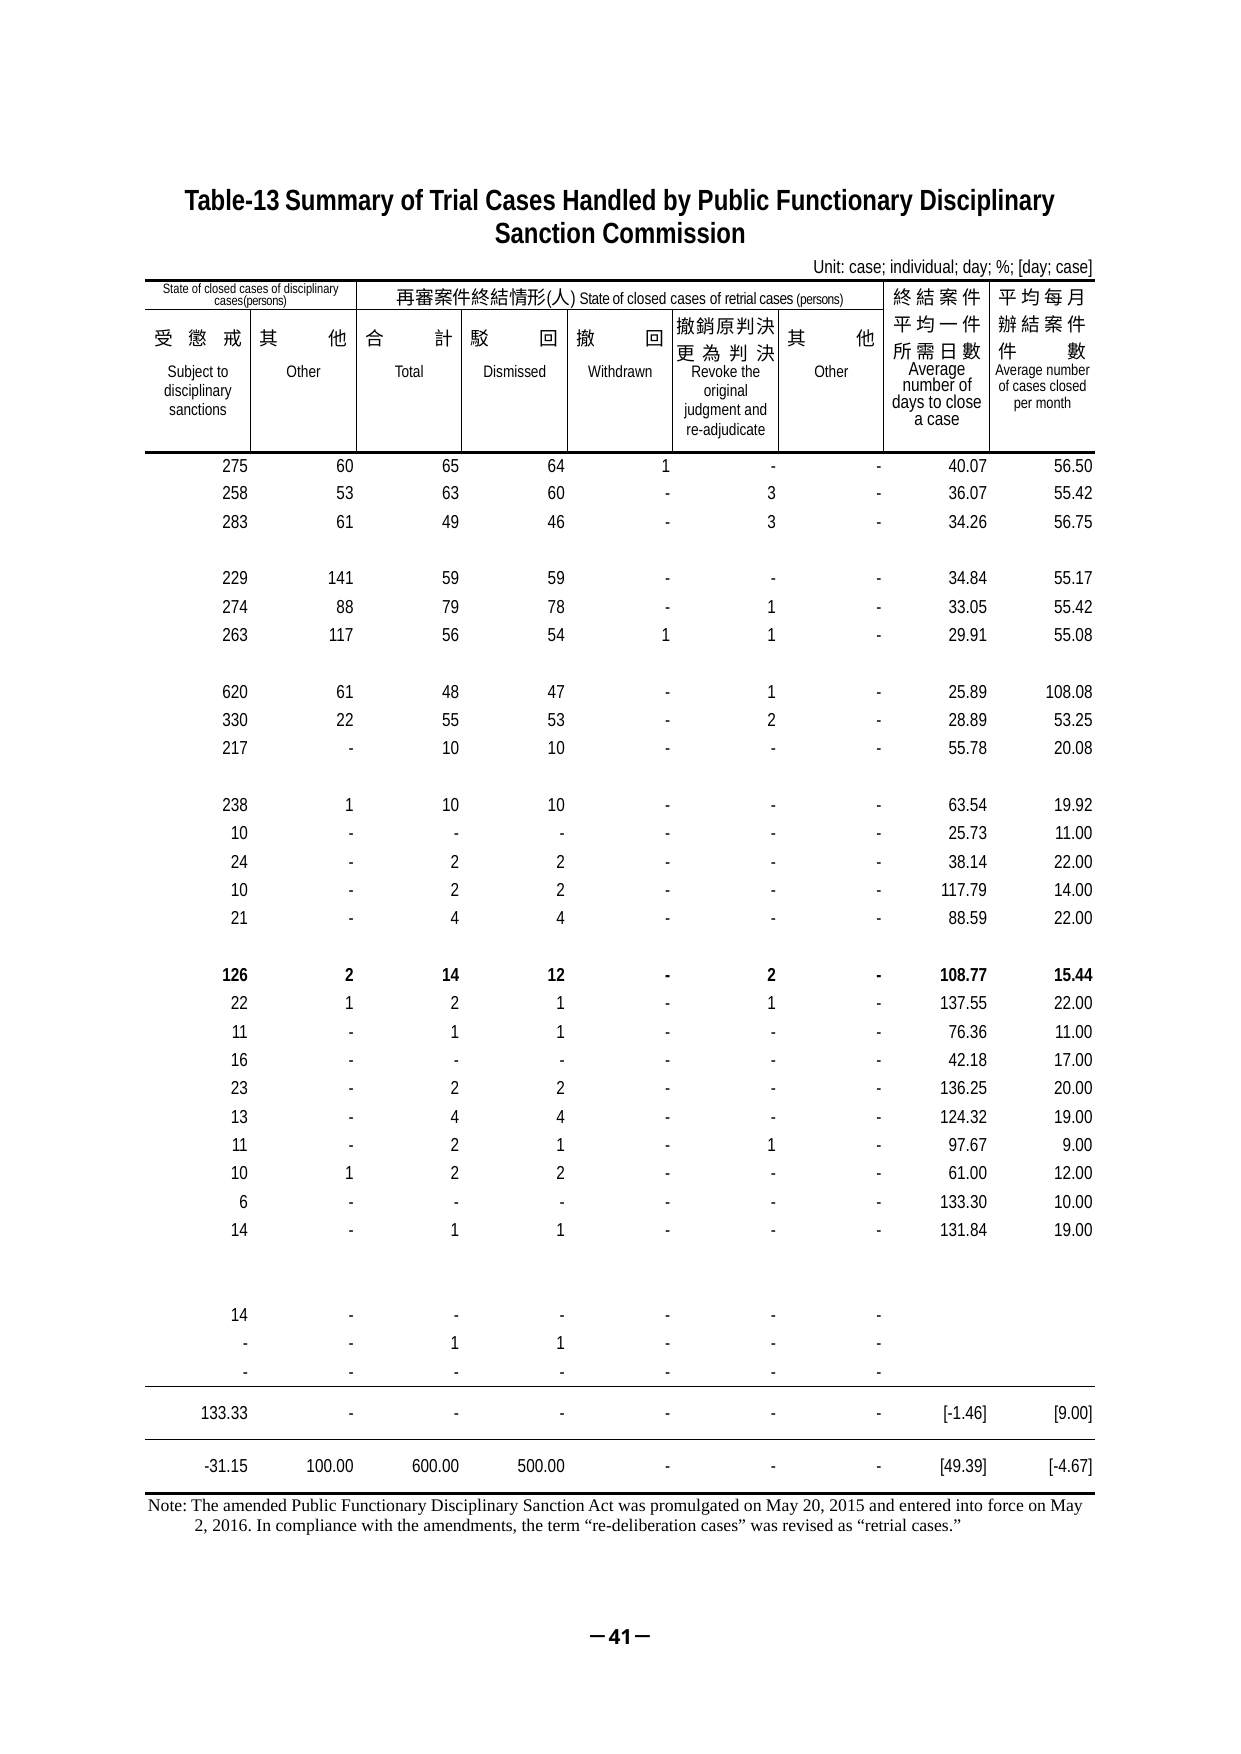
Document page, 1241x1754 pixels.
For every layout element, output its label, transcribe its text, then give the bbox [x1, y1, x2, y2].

table_cell [990, 1329, 1095, 1357]
table_cell Withdrawn [568, 362, 672, 451]
table_cell - [567, 847, 673, 876]
table_cell 1 [462, 1329, 567, 1357]
table_cell - [567, 819, 673, 847]
table_cell - [251, 1102, 356, 1131]
table_cell - [779, 1357, 884, 1386]
table_cell [356, 536, 462, 564]
table_cell - [673, 564, 778, 592]
table_cell 275 [145, 454, 251, 479]
table_cell 14 [145, 1216, 251, 1244]
table_cell 受懲戒 [145, 310, 250, 362]
table_cell 61.00 [884, 1159, 989, 1187]
table_cell -31.15 [145, 1440, 251, 1492]
table_cell [145, 1244, 251, 1272]
table_cell - [779, 1216, 884, 1244]
table_cell - [779, 1046, 884, 1074]
table_cell 54 [462, 621, 567, 649]
table_cell 4 [462, 904, 567, 932]
table_cell 108.77 [884, 961, 989, 989]
table_cell [779, 1272, 884, 1301]
table_cell 24 [145, 847, 251, 876]
table_cell 229 [145, 564, 251, 592]
table_cell - [567, 1440, 673, 1492]
table_cell - [567, 564, 673, 592]
table_cell Dismissed [462, 362, 567, 451]
table_cell - [673, 791, 778, 819]
table_cell - [356, 1187, 462, 1216]
table_cell [884, 649, 989, 677]
table_cell - [567, 1046, 673, 1074]
table_cell 2 [356, 847, 462, 876]
table_cell 55.08 [990, 621, 1095, 649]
table_cell [567, 1244, 673, 1272]
table_cell - [567, 592, 673, 621]
table_cell 55 [356, 706, 462, 734]
table_cell - [567, 1187, 673, 1216]
table_cell - [779, 1131, 884, 1159]
table_cell 撤銷原判決更為判決 [673, 310, 778, 362]
table_cell [462, 932, 567, 961]
table_cell - [251, 1046, 356, 1074]
text Unit: case; individual; day; %; [day; case] [148, 250, 1092, 279]
table_cell [673, 1244, 778, 1272]
table_cell 駁回 [462, 310, 567, 362]
table_cell - [567, 1216, 673, 1244]
table_cell Total [357, 362, 461, 451]
table_cell 11 [145, 1131, 251, 1159]
table_cell 76.36 [884, 1017, 989, 1046]
table_cell [673, 1272, 778, 1301]
table_cell - [567, 989, 673, 1017]
table_cell 126 [145, 961, 251, 989]
table_cell 2 [462, 1074, 567, 1102]
table_cell [990, 1244, 1095, 1272]
table_cell - [356, 1357, 462, 1386]
table_cell Other [779, 362, 883, 451]
table_cell [251, 536, 356, 564]
table_cell 1 [673, 621, 778, 649]
table_cell 2 [356, 1074, 462, 1102]
table_cell 3 [673, 479, 778, 507]
table_cell - [673, 904, 778, 932]
table_cell 88 [251, 592, 356, 621]
table_cell 10 [462, 734, 567, 762]
table_cell 13 [145, 1102, 251, 1131]
table_cell [779, 762, 884, 791]
table_cell - [779, 961, 884, 989]
table_cell 10 [145, 1159, 251, 1187]
table_cell - [779, 454, 884, 479]
table_cell 59 [356, 564, 462, 592]
table_cell - [673, 1017, 778, 1046]
table_cell 11 [145, 1017, 251, 1046]
table_cell 283 [145, 507, 251, 536]
table_cell 117 [251, 621, 356, 649]
table_cell - [779, 1159, 884, 1187]
table_cell 620 [145, 677, 251, 706]
table_cell 10 [356, 734, 462, 762]
table_cell 17.00 [990, 1046, 1095, 1074]
table_cell [356, 1272, 462, 1301]
table_cell 1 [673, 989, 778, 1017]
table_cell 34.84 [884, 564, 989, 592]
table_cell [145, 762, 251, 791]
table_cell [145, 932, 251, 961]
table_cell [462, 762, 567, 791]
table_cell 49 [356, 507, 462, 536]
table_cell - [567, 1017, 673, 1046]
table_cell 19.00 [990, 1102, 1095, 1131]
table_cell [251, 932, 356, 961]
table_cell 131.84 [884, 1216, 989, 1244]
table_cell 25.89 [884, 677, 989, 706]
table_cell [567, 932, 673, 961]
table_cell - [779, 1387, 884, 1439]
table_cell - [673, 1159, 778, 1187]
table_cell 100.00 [251, 1440, 356, 1492]
table_cell 1 [251, 791, 356, 819]
table_cell [356, 1244, 462, 1272]
table_cell - [779, 1329, 884, 1357]
table_cell 1 [673, 1131, 778, 1159]
table_cell 141 [251, 564, 356, 592]
table_cell [990, 649, 1095, 677]
table_cell - [673, 1301, 778, 1329]
table_cell 274 [145, 592, 251, 621]
table_cell [990, 1272, 1095, 1301]
table_cell [990, 536, 1095, 564]
table_cell [251, 1272, 356, 1301]
table_cell 1 [462, 1131, 567, 1159]
table_cell [884, 1272, 989, 1301]
table_cell [779, 1244, 884, 1272]
table_cell 10 [145, 876, 251, 904]
table_cell - [779, 1017, 884, 1046]
table_cell [884, 1244, 989, 1272]
table_cell - [567, 706, 673, 734]
table_cell - [779, 564, 884, 592]
table_cell [884, 1329, 989, 1357]
table_cell 2 [356, 1159, 462, 1187]
table_cell [49.39] [884, 1440, 989, 1492]
table_cell - [673, 1387, 778, 1439]
table_cell [356, 762, 462, 791]
table_cell - [673, 847, 778, 876]
table_cell [145, 536, 251, 564]
table_cell 65 [356, 454, 462, 479]
table_cell 9.00 [990, 1131, 1095, 1159]
table_cell 23 [145, 1074, 251, 1102]
table_cell - [145, 1357, 251, 1386]
table_cell 撤回 [568, 310, 672, 362]
table_cell - [251, 1329, 356, 1357]
table_cell 1 [673, 677, 778, 706]
table_cell 63 [356, 479, 462, 507]
table_cell 47 [462, 677, 567, 706]
table_cell [462, 649, 567, 677]
table_cell [779, 932, 884, 961]
table_cell - [251, 734, 356, 762]
table_cell 1 [356, 1017, 462, 1046]
table_cell 4 [356, 1102, 462, 1131]
table_cell 88.59 [884, 904, 989, 932]
table_cell 14 [145, 1301, 251, 1329]
table_cell 10.00 [990, 1187, 1095, 1216]
table_cell 1 [251, 989, 356, 1017]
table_cell - [567, 961, 673, 989]
table_cell [884, 932, 989, 961]
table_cell 60 [462, 479, 567, 507]
table_cell Subject to disciplinary sanctions [145, 362, 250, 451]
table_cell 22.00 [990, 989, 1095, 1017]
table_cell [673, 536, 778, 564]
table_cell 133.33 [145, 1387, 251, 1439]
table_cell [251, 1244, 356, 1272]
table_cell [990, 762, 1095, 791]
table_cell Other [251, 362, 356, 451]
table_header 平均每月辦結案件件數 [990, 282, 1095, 362]
table_cell - [779, 734, 884, 762]
table_cell [-1.46] [884, 1387, 989, 1439]
table_cell [673, 762, 778, 791]
table_cell - [567, 1102, 673, 1131]
table_cell - [251, 1017, 356, 1046]
table_cell 56.75 [990, 507, 1095, 536]
text Table-13 Summary of Trial Cases Handled by Public Functionary Disciplinary Sanction Commission [148, 183, 1092, 250]
table_cell 36.07 [884, 479, 989, 507]
table_cell 4 [462, 1102, 567, 1131]
table_cell 55.42 [990, 592, 1095, 621]
table_cell - [251, 876, 356, 904]
table_cell [567, 762, 673, 791]
table_cell [462, 1244, 567, 1272]
table_cell - [567, 904, 673, 932]
table_cell - [462, 1301, 567, 1329]
table_cell 55.42 [990, 479, 1095, 507]
table_cell 263 [145, 621, 251, 649]
table_cell Revoke the original judgment and re-adjudicate [673, 362, 778, 451]
table_cell 10 [145, 819, 251, 847]
table_cell - [779, 1301, 884, 1329]
table_cell - [251, 1131, 356, 1159]
table_cell [779, 536, 884, 564]
table_cell - [673, 1074, 778, 1102]
table_cell 10 [356, 791, 462, 819]
table_cell 79 [356, 592, 462, 621]
table_cell 2 [462, 1159, 567, 1187]
table_cell - [567, 1131, 673, 1159]
table_cell 330 [145, 706, 251, 734]
table_cell 53.25 [990, 706, 1095, 734]
table_cell 11.00 [990, 819, 1095, 847]
table_cell - [779, 847, 884, 876]
table_cell [884, 1357, 989, 1386]
table_cell 20.00 [990, 1074, 1095, 1102]
table_cell - [567, 876, 673, 904]
table_cell 1 [567, 454, 673, 479]
table_cell 60 [251, 454, 356, 479]
table_cell 其他 [251, 310, 356, 362]
table_cell [884, 536, 989, 564]
table_cell 64 [462, 454, 567, 479]
table_cell 40.07 [884, 454, 989, 479]
table_cell - [673, 1187, 778, 1216]
table_cell 15.44 [990, 961, 1095, 989]
table_cell - [779, 1102, 884, 1131]
table_cell - [779, 819, 884, 847]
table_cell - [567, 734, 673, 762]
table_cell 22 [145, 989, 251, 1017]
table_cell 61 [251, 677, 356, 706]
table_cell [990, 1357, 1095, 1386]
table_cell 21 [145, 904, 251, 932]
table_cell - [673, 819, 778, 847]
table_cell - [462, 1387, 567, 1439]
table_cell - [145, 1329, 251, 1357]
table_cell 14 [356, 961, 462, 989]
table_cell [990, 932, 1095, 961]
table_cell [462, 536, 567, 564]
table_cell - [251, 819, 356, 847]
table_cell 33.05 [884, 592, 989, 621]
table_cell - [567, 1159, 673, 1187]
table_cell [567, 649, 673, 677]
table_cell - [251, 1301, 356, 1329]
table_cell 25.73 [884, 819, 989, 847]
table_cell 19.00 [990, 1216, 1095, 1244]
table_cell 53 [462, 706, 567, 734]
table_cell 258 [145, 479, 251, 507]
table_cell - [779, 904, 884, 932]
table_cell [145, 649, 251, 677]
table_cell 2 [356, 1131, 462, 1159]
table_cell 合計 [357, 310, 461, 362]
table_cell - [356, 1301, 462, 1329]
table_cell 34.26 [884, 507, 989, 536]
table_cell - [779, 1440, 884, 1492]
table_cell - [673, 1329, 778, 1357]
table_cell 38.14 [884, 847, 989, 876]
table_cell - [779, 706, 884, 734]
table_cell - [567, 479, 673, 507]
table_cell 48 [356, 677, 462, 706]
table_cell 2 [356, 876, 462, 904]
table_cell 117.79 [884, 876, 989, 904]
table_cell 14.00 [990, 876, 1095, 904]
table_cell 63.54 [884, 791, 989, 819]
table_cell - [462, 1187, 567, 1216]
table_cell 238 [145, 791, 251, 819]
table_cell [462, 1272, 567, 1301]
table_cell - [779, 479, 884, 507]
table_cell Average number of cases closed per month [990, 362, 1095, 451]
table_cell - [462, 819, 567, 847]
table_cell 4 [356, 904, 462, 932]
table_cell 19.92 [990, 791, 1095, 819]
table_cell [356, 932, 462, 961]
table_cell [779, 649, 884, 677]
table_header 再審案件終結情形(人) State of closed cases of retrial cases (persons) [357, 282, 883, 309]
table_cell - [356, 1387, 462, 1439]
table_cell - [779, 1187, 884, 1216]
table_cell - [251, 904, 356, 932]
table_cell 2 [673, 961, 778, 989]
table_cell - [251, 1387, 356, 1439]
table_cell [884, 762, 989, 791]
table_cell - [251, 1187, 356, 1216]
table_cell 2 [251, 961, 356, 989]
table_cell - [673, 454, 778, 479]
table_cell - [567, 1074, 673, 1102]
table_cell [567, 536, 673, 564]
table_cell 22 [251, 706, 356, 734]
table_cell 11.00 [990, 1017, 1095, 1046]
table_cell [673, 932, 778, 961]
table_cell 108.08 [990, 677, 1095, 706]
table_cell - [567, 791, 673, 819]
table_cell 600.00 [356, 1440, 462, 1492]
table_cell - [356, 1046, 462, 1074]
table_cell 2 [673, 706, 778, 734]
table_cell 1 [251, 1159, 356, 1187]
table_cell 55.17 [990, 564, 1095, 592]
table_cell - [673, 1102, 778, 1131]
table_cell - [567, 1357, 673, 1386]
table_cell [251, 762, 356, 791]
table_header 終結案件平均一件所需日數 [884, 282, 989, 362]
table_cell - [567, 1329, 673, 1357]
table_cell [145, 1272, 251, 1301]
table_cell - [673, 1357, 778, 1386]
table_cell 1 [673, 592, 778, 621]
table_cell [356, 649, 462, 677]
table_cell 22.00 [990, 847, 1095, 876]
table_cell - [251, 1074, 356, 1102]
table_cell - [356, 819, 462, 847]
text Note: The amended Public Functionary Disciplinary Sanction Act was promulgated on May 20, 2015 and entered into force on May 2, 2016. In compliance with the amendments, the term “re-deliberation cases” was revised as “retrial cases.” [148, 1495, 1092, 1536]
table_cell - [567, 677, 673, 706]
table_cell 22.00 [990, 904, 1095, 932]
table_cell [567, 1272, 673, 1301]
table_cell 78 [462, 592, 567, 621]
table_cell 133.30 [884, 1187, 989, 1216]
table_cell 124.32 [884, 1102, 989, 1131]
table_cell 53 [251, 479, 356, 507]
table_cell - [462, 1357, 567, 1386]
table_cell 137.55 [884, 989, 989, 1017]
table_cell 61 [251, 507, 356, 536]
table_cell 59 [462, 564, 567, 592]
table_cell [990, 1301, 1095, 1329]
table_cell - [779, 507, 884, 536]
table_cell - [779, 791, 884, 819]
table_cell 56.50 [990, 454, 1095, 479]
table_cell - [779, 1074, 884, 1102]
table_cell 20.08 [990, 734, 1095, 762]
table_cell 3 [673, 507, 778, 536]
table_cell 12.00 [990, 1159, 1095, 1187]
table_cell 2 [462, 847, 567, 876]
table_cell 56 [356, 621, 462, 649]
table_cell 46 [462, 507, 567, 536]
table_cell - [779, 592, 884, 621]
table_cell - [462, 1046, 567, 1074]
table_cell - [673, 734, 778, 762]
table_cell 136.25 [884, 1074, 989, 1102]
table_cell - [567, 1301, 673, 1329]
table_cell 55.78 [884, 734, 989, 762]
table_cell - [779, 876, 884, 904]
table_cell - [567, 507, 673, 536]
table_cell Average number of days to close a case [884, 362, 989, 451]
table_cell 6 [145, 1187, 251, 1216]
table_cell - [251, 847, 356, 876]
table_cell - [673, 1216, 778, 1244]
table_cell [251, 649, 356, 677]
table_cell 12 [462, 961, 567, 989]
table_cell 2 [356, 989, 462, 1017]
table_cell [9.00] [990, 1387, 1095, 1439]
table_cell [-4.67] [990, 1440, 1095, 1492]
table_cell 1 [356, 1329, 462, 1357]
table_cell - [779, 989, 884, 1017]
table_cell 1 [462, 989, 567, 1017]
table_header State of closed cases of disciplinary cases(persons) [145, 282, 356, 309]
table_cell 500.00 [462, 1440, 567, 1492]
table_cell - [251, 1357, 356, 1386]
table_cell 1 [462, 1017, 567, 1046]
table_cell - [567, 1387, 673, 1439]
table_cell [884, 1301, 989, 1329]
table_cell [673, 649, 778, 677]
table_cell 16 [145, 1046, 251, 1074]
table_cell 2 [462, 876, 567, 904]
table_cell 其他 [779, 310, 883, 362]
table_cell - [673, 876, 778, 904]
table_cell - [779, 677, 884, 706]
table_cell 29.91 [884, 621, 989, 649]
table_cell 97.67 [884, 1131, 989, 1159]
table_cell 1 [356, 1216, 462, 1244]
table_cell 42.18 [884, 1046, 989, 1074]
table_cell - [673, 1440, 778, 1492]
table_cell - [251, 1216, 356, 1244]
table_cell 217 [145, 734, 251, 762]
table_cell - [673, 1046, 778, 1074]
table_cell 28.89 [884, 706, 989, 734]
table_cell 10 [462, 791, 567, 819]
table_cell - [779, 621, 884, 649]
table_cell 1 [462, 1216, 567, 1244]
table_cell 1 [567, 621, 673, 649]
